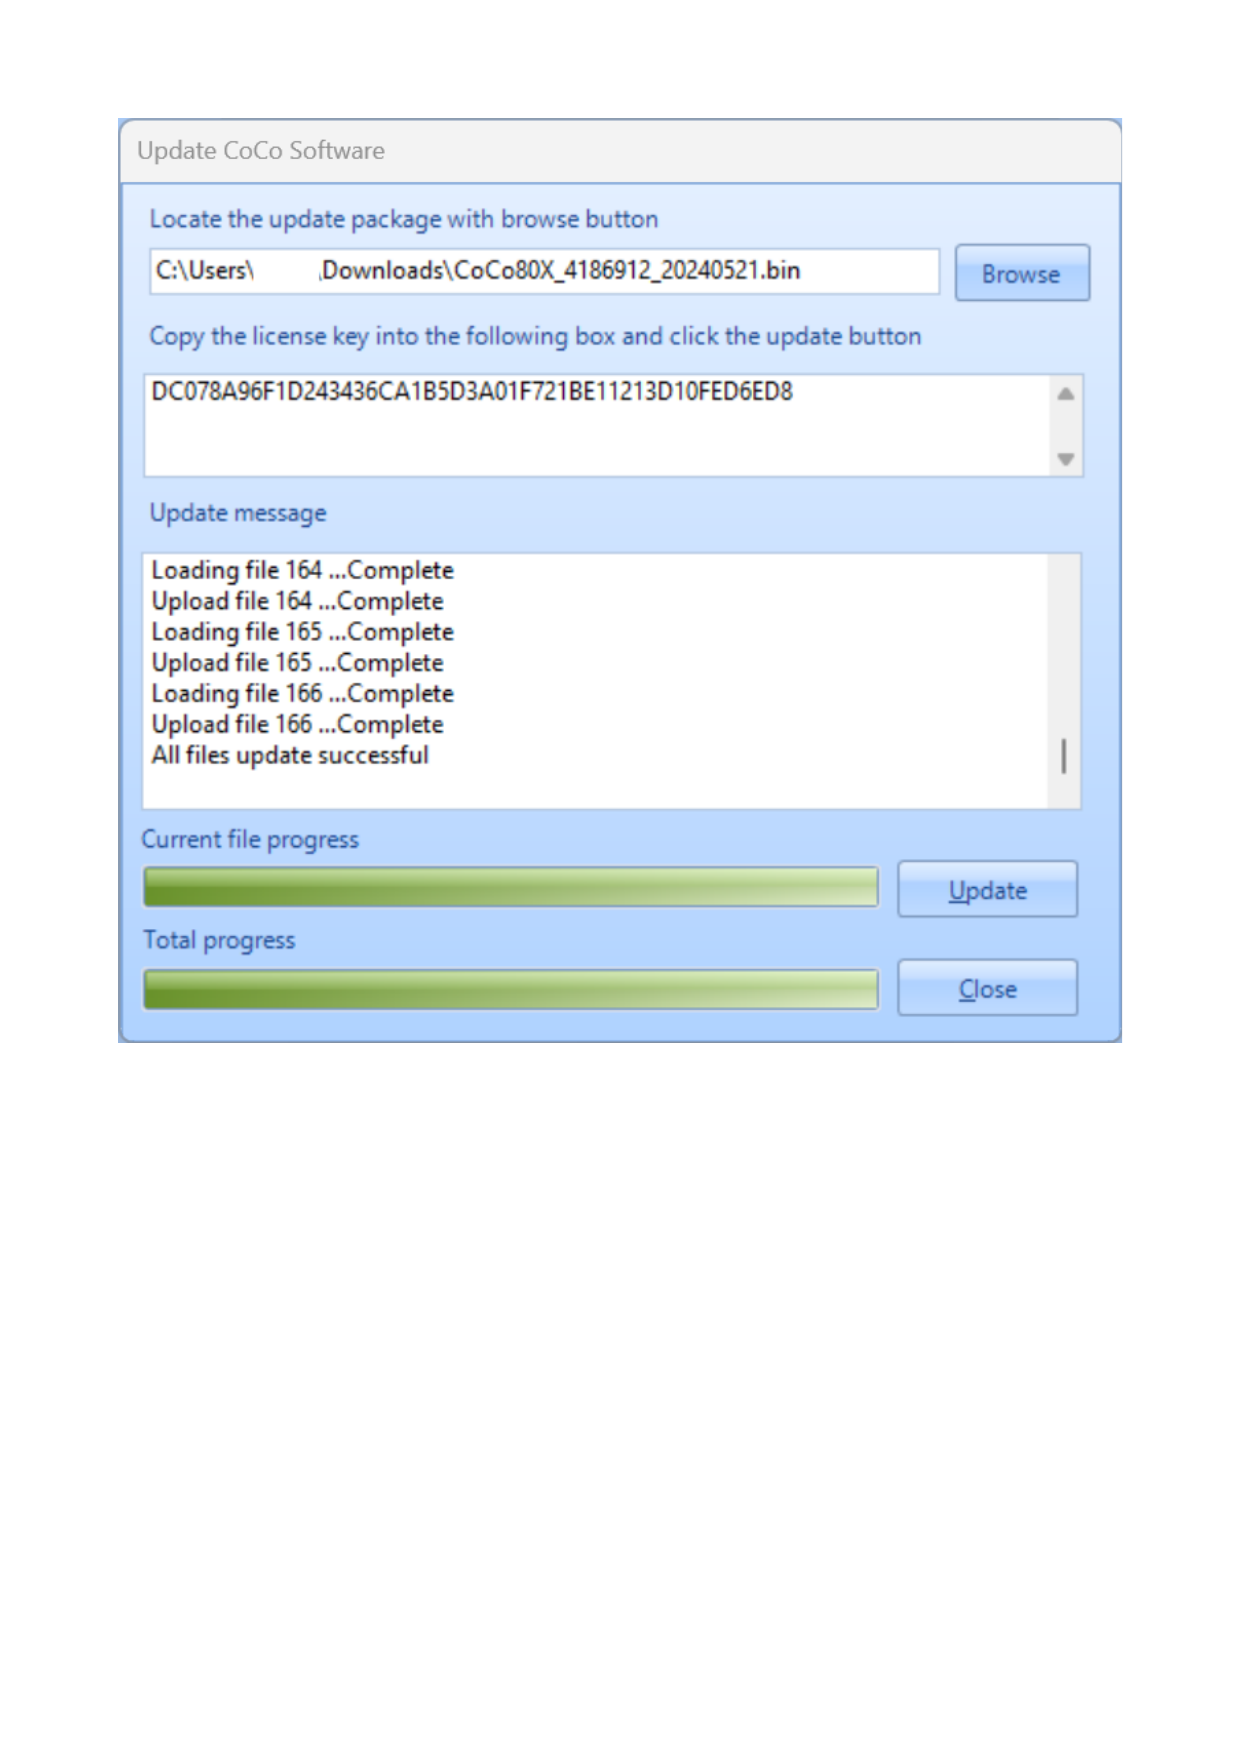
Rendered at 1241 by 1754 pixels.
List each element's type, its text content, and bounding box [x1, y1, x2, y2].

text 1. On a PC, open up EDM CoCo-DSA. 2. Connect to the CoCo device. If help is needed, see our guide here. 3. Go to Control → Update CoCo Software. 4. Browse and insert the .bin file for the update package. 5. Paste the update license key into the field. NOTE: This is not the same as the standard license file. IMPORTANT: The .bin file and updated license key can be found in the Customer Support Portal. If you need help logging in, please contact support*go-ci.com. 6. Press Update. 7. During the update, the following message will display on the CoCo display. IMPORTANT: Press YES or KEEP to retain and keep all the current CSA settings and parameters for all of the tests on the unit. Pressing NO or RESET will replace all CSAs with the factory default version. 8. Once the update process is finished, press Close. The update is now complete. [118, 1043, 1122, 1072]
picture [118, 118, 1123, 1043]
